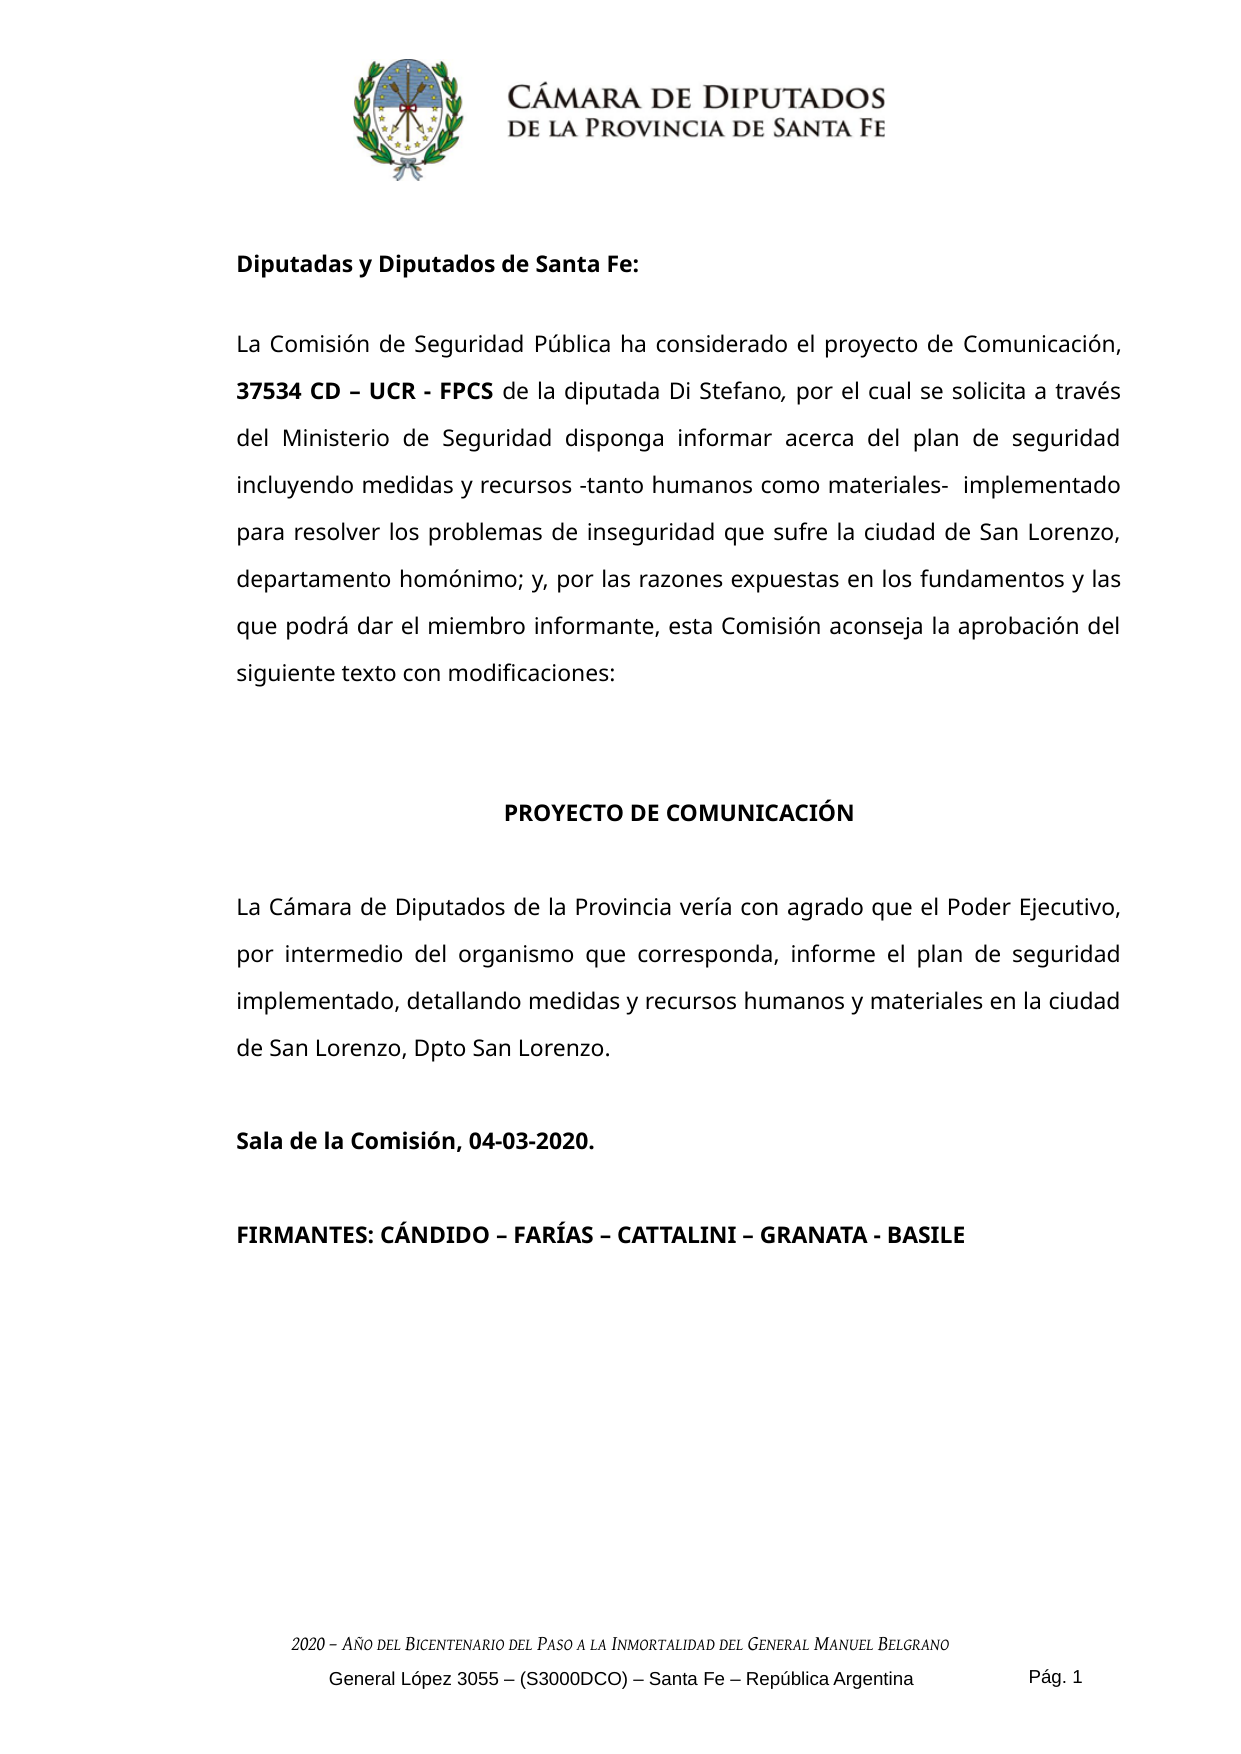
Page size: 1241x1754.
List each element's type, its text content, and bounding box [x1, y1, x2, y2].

text Diputadas y Diputados de Santa Fe: [236, 248, 1122, 279]
text La Comisión de Seguridad Pública ha considerado el proyecto de Comunicación, 37534 CD – UCR - FPCS de la diputada Di Stefano, por el cual se solicita a través del Ministerio de Seguridad disponga informar acerca del plan de seguridad incluyendo medidas y recursos -tanto humanos como materiales- implementado para resolver los problemas de inseguridad que sufre la ciudad de San Lorenzo, departamento homónimo; y, por las razones expuestas en los fundamentos y las que podrá dar el miembro informante, esta Comisión aconseja la aprobación del siguiente texto con modificaciones: [236, 328, 1122, 688]
text Sala de la Comisión, 04-03-2020. [236, 1125, 1122, 1157]
text FIRMANTES: CÁNDIDO – FARÍAS – CATTALINI – GRANATA - BASILE [236, 1219, 1122, 1250]
text La Cámara de Diputados de la Provincia vería con agrado que el Poder Ejecutivo, por intermedio del organismo que corresponda, informe el plan de seguridad implementado, detallando medidas y recursos humanos y materiales en la ciudad de San Lorenzo, Dpto San Lorenzo. [236, 891, 1122, 1063]
text PROYECTO DE COMUNICACIÓN [236, 797, 1122, 828]
